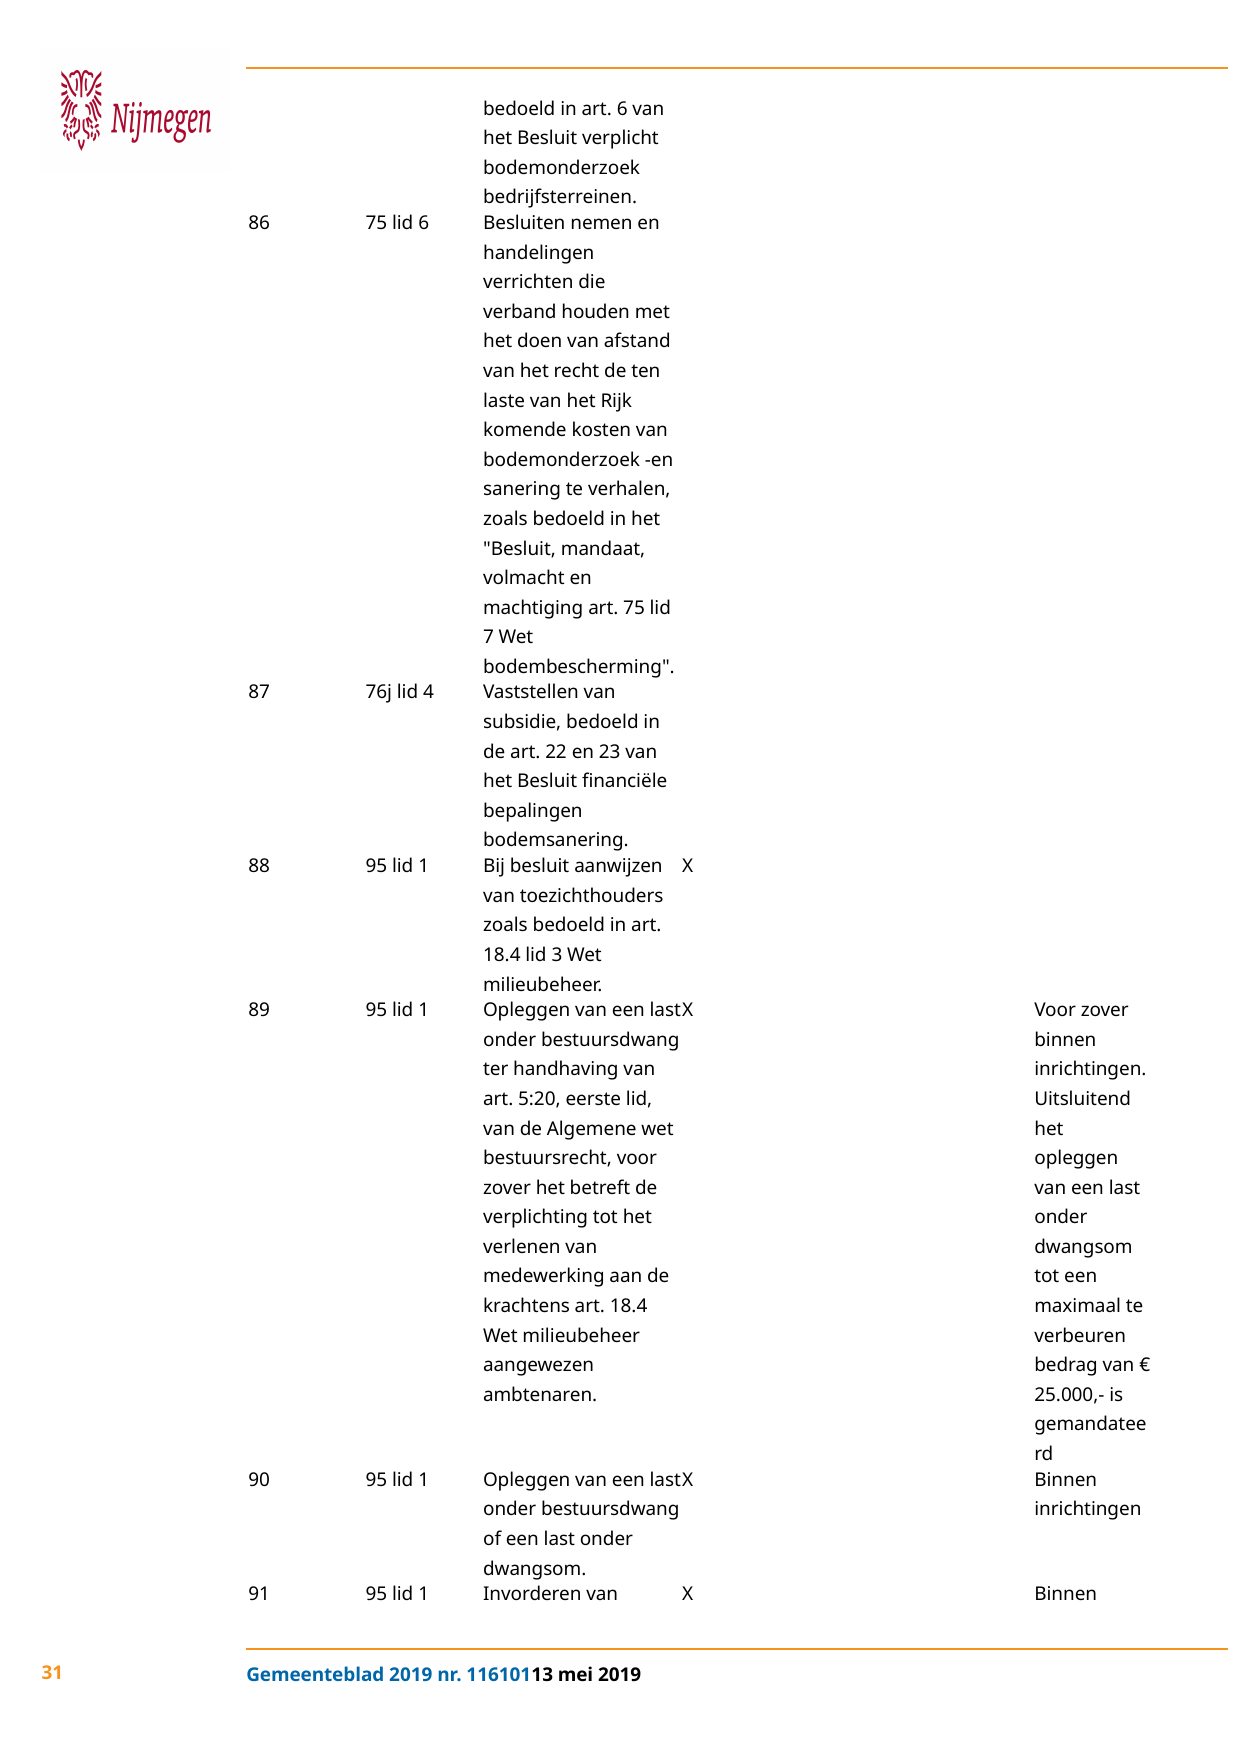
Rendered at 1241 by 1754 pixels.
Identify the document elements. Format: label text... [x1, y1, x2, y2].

picture [41, 47, 231, 172]
table_cell [1034, 209, 1152, 679]
table_cell 89 [248, 996, 365, 1466]
table_cell [799, 209, 1034, 679]
table_cell X [682, 1466, 799, 1580]
table_cell Voor zover binnen inrichtingen. Uitsluitend het opleggen van een last onder dwangsom tot een maximaal te verbeuren bedrag van € 25.000,- is gemandateerd [1034, 996, 1152, 1466]
table_cell X [682, 996, 799, 1466]
table_cell Bij besluit aanwijzen van toezichthouders zoals bedoeld in art. 18.4 lid 3 Wet milieubeheer. [483, 853, 682, 996]
table_cell Invorderen van [483, 1580, 682, 1606]
table_cell 86 [248, 209, 365, 679]
table_cell [365, 95, 483, 209]
table_cell Besluiten nemen en handelingen verrichten die verband houden met het doen van afstand van het recht de ten laste van het Rijk komende kosten van bodemonderzoek -en sanering te verhalen, zoals bedoeld in het "Besluit, mandaat, volmacht en machtiging art. 75 lid 7 Wet bodembescherming". [483, 209, 682, 679]
table_cell 95 lid 1 [365, 1466, 483, 1580]
table_cell Vaststellen van subsidie, bedoeld in de art. 22 en 23 van het Besluit financiële bepalingen bodemsanering. [483, 679, 682, 852]
table_cell 91 [248, 1580, 365, 1606]
table_cell 90 [248, 1466, 365, 1580]
table_cell X [682, 1580, 799, 1606]
table_cell [1034, 853, 1152, 996]
table_cell [682, 679, 799, 852]
table_cell Opleggen van een last onder bestuursdwang of een last onder dwangsom. [483, 1466, 682, 1580]
table_cell X [682, 853, 799, 996]
table_cell Binnen [1034, 1580, 1152, 1606]
table_cell 95 lid 1 [365, 1580, 483, 1606]
table_cell [248, 95, 365, 209]
table_cell [799, 1580, 1034, 1606]
table_cell Binnen inrichtingen [1034, 1466, 1152, 1580]
table_cell [1034, 95, 1152, 209]
table_cell [799, 996, 1034, 1466]
table_cell 75 lid 6 [365, 209, 483, 679]
table_cell [799, 679, 1034, 852]
table_cell bedoeld in art. 6 van het Besluit verplicht bodemonderzoek bedrijfsterreinen. [483, 95, 682, 209]
table_cell 76j lid 4 [365, 679, 483, 852]
table_cell [1034, 679, 1152, 852]
table_cell [799, 1466, 1034, 1580]
table_cell Opleggen van een last onder bestuursdwang ter handhaving van art. 5:20, eerste lid, van de Algemene wet bestuursrecht, voor zover het betreft de verplichting tot het verlenen van medewerking aan de krachtens art. 18.4 Wet milieubeheer aangewezen ambtenaren. [483, 996, 682, 1466]
table_cell 87 [248, 679, 365, 852]
table_cell [682, 95, 799, 209]
table_cell [799, 853, 1034, 996]
table_cell [682, 209, 799, 679]
table_cell 95 lid 1 [365, 853, 483, 996]
table_cell [799, 95, 1034, 209]
table_cell 88 [248, 853, 365, 996]
table_cell 95 lid 1 [365, 996, 483, 1466]
